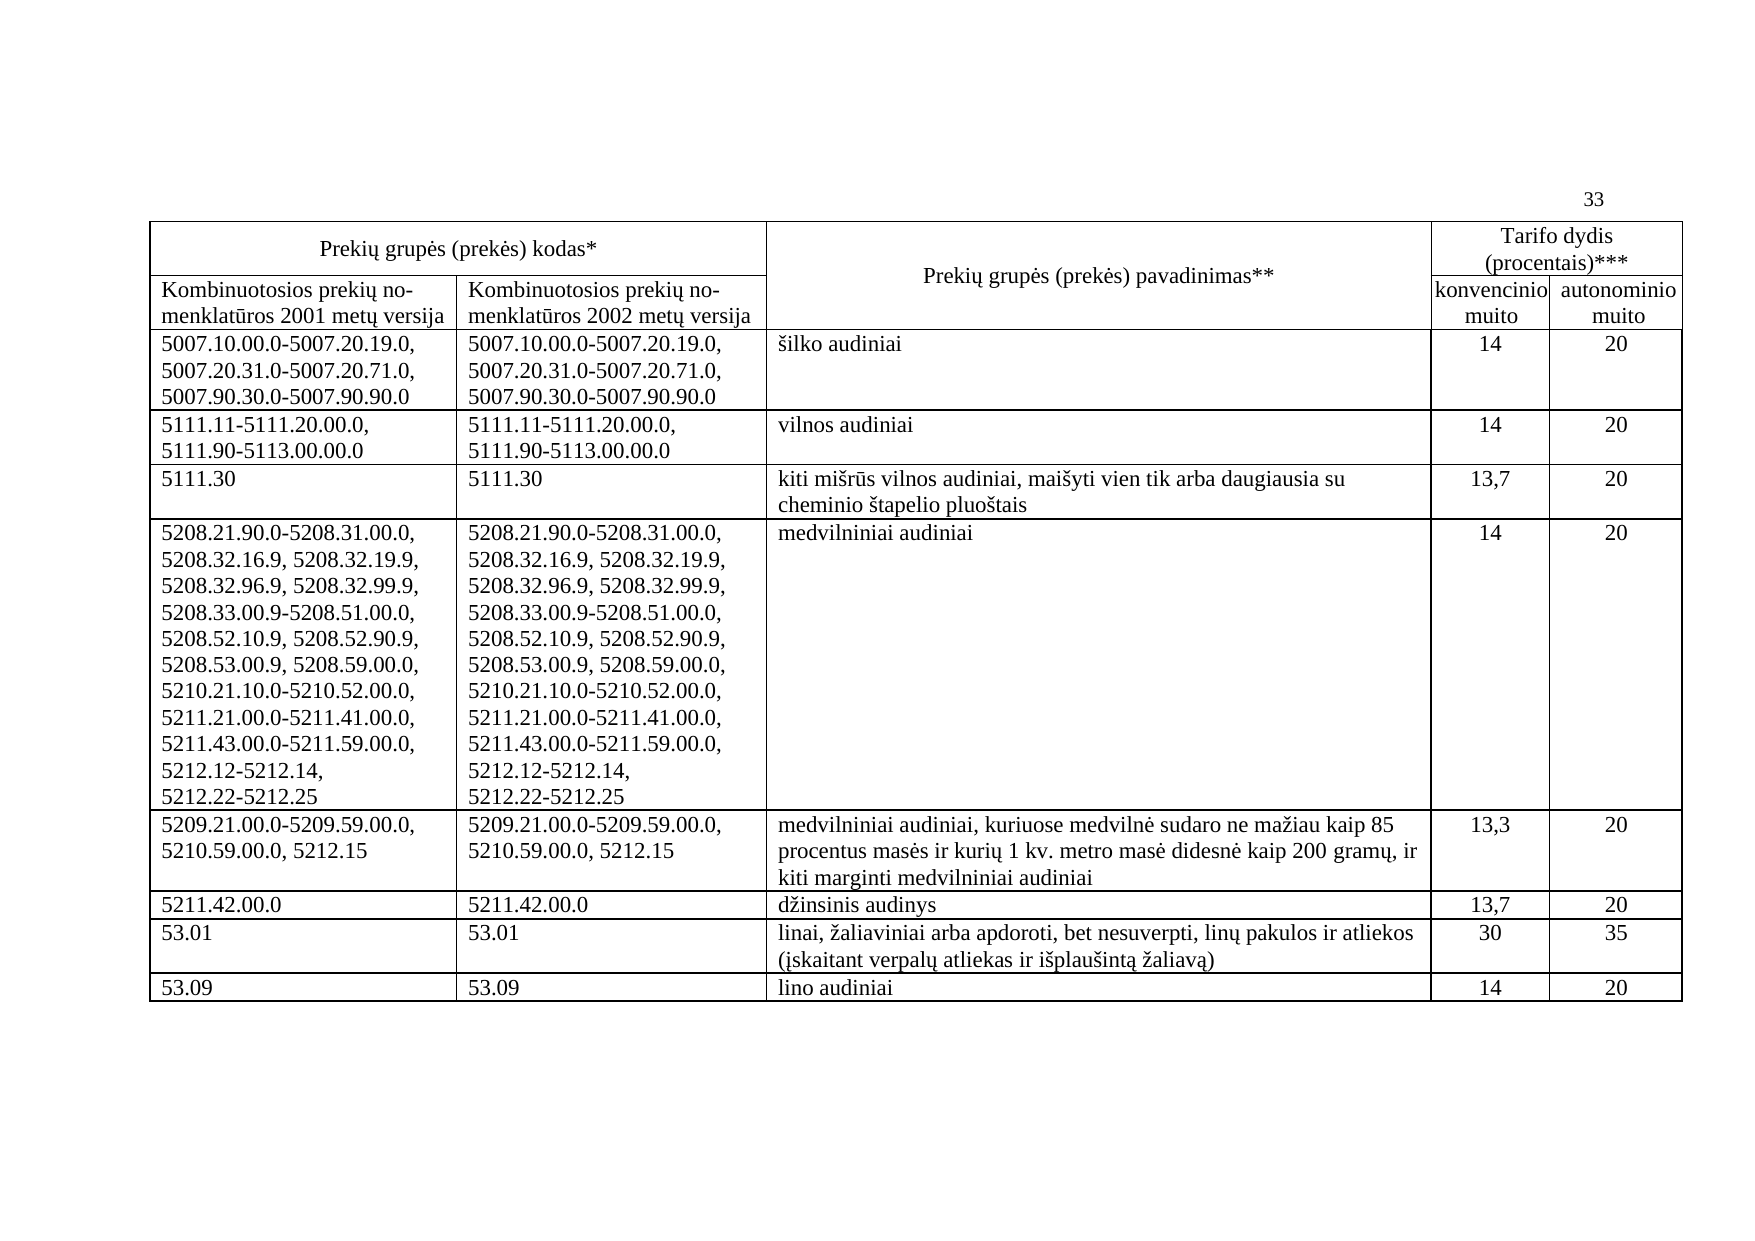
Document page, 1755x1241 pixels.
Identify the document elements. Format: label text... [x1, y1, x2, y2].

table_cell 5208.21.90.0-5208.31.00.0, 5208.32.16.9, 5208.32.19.9, 5208.32.96.9, 5208.32.99.9, 5208.33.00.9-5208.51.00.0, 5208.52.10.9, 5208.52.90.9, 5208.53.00.9, 5208.59.00.0, 5210.21.10.0-5210.52.00.0, 5211.21.00.0-5211.41.00.0, 5211.43.00.0-5211.59.00.0, 5212.12-5212.14, 5212.22-5212.25 [457, 520, 766, 809]
table_cell 14 [1432, 974, 1549, 1000]
table_header Prekių grupės (prekės) pavadinimas** [767, 222, 1431, 329]
table_cell 13,3 [1432, 811, 1549, 890]
table_cell 5111.30 [151, 465, 456, 518]
table_cell 5211.42.00.0 [457, 892, 766, 918]
table_cell 35 [1550, 920, 1681, 972]
table_cell 53.09 [457, 974, 766, 1000]
table_cell šilko audiniai [767, 330, 1430, 409]
table_cell džinsinis audinys [767, 892, 1430, 918]
table_cell 53.01 [151, 920, 456, 972]
table_cell 5209.21.00.0-5209.59.00.0, 5210.59.00.0, 5212.15 [457, 811, 766, 890]
table_cell 5007.10.00.0-5007.20.19.0, 5007.20.31.0-5007.20.71.0, 5007.90.30.0-5007.90.90.0 [151, 330, 456, 409]
table_header Prekių grupės (prekės) kodas* [151, 222, 766, 275]
table_cell kiti mišrūs vilnos audiniai, maišyti vien tik arba daugiausia su cheminio štapelio pluoštais [767, 465, 1430, 518]
table_cell 30 [1432, 920, 1549, 972]
table_header Tarifo dydis (procentais)*** [1432, 222, 1682, 275]
table_cell 53.09 [151, 974, 456, 1000]
table_cell 20 [1550, 520, 1681, 809]
table_cell linai, žaliaviniai arba apdoroti, bet nesuverpti, linų pakulos ir atliekos (įskaitant verpalų atliekas ir išplaušintą žaliavą) [767, 920, 1430, 972]
table_cell 20 [1550, 411, 1681, 464]
table_cell 5111.11-5111.20.00.0, 5111.90-5113.00.00.0 [151, 411, 456, 464]
table_cell vilnos audiniai [767, 411, 1430, 464]
table_cell 5209.21.00.0-5209.59.00.0, 5210.59.00.0, 5212.15 [151, 811, 456, 890]
table_cell 14 [1432, 411, 1549, 464]
table_cell 5007.10.00.0-5007.20.19.0, 5007.20.31.0-5007.20.71.0, 5007.90.30.0-5007.90.90.0 [457, 330, 766, 409]
table_cell 14 [1432, 330, 1549, 409]
table_cell 13,7 [1432, 465, 1549, 518]
table_cell 14 [1432, 520, 1549, 809]
table_cell 20 [1550, 465, 1681, 518]
table_cell 53.01 [457, 920, 766, 972]
table_cell 5111.11-5111.20.00.0, 5111.90-5113.00.00.0 [457, 411, 766, 464]
table_cell medvilniniai audiniai [767, 520, 1430, 809]
table_cell 5111.30 [457, 465, 766, 518]
table_cell 20 [1550, 892, 1681, 918]
table_cell 5211.42.00.0 [151, 892, 456, 918]
table_cell lino audiniai [767, 974, 1430, 1000]
table_cell autonominio muito [1550, 276, 1682, 329]
table_cell Kombinuotosios prekių no-menklatūros 2002 metų versija [457, 276, 766, 329]
table_cell 20 [1550, 811, 1681, 890]
table_cell konvencinio muito [1432, 276, 1549, 329]
table_cell Kombinuotosios prekių no-menklatūros 2001 metų versija [151, 276, 456, 329]
table_cell 5208.21.90.0-5208.31.00.0, 5208.32.16.9, 5208.32.19.9, 5208.32.96.9, 5208.32.99.9, 5208.33.00.9-5208.51.00.0, 5208.52.10.9, 5208.52.90.9, 5208.53.00.9, 5208.59.00.0, 5210.21.10.0-5210.52.00.0, 5211.21.00.0-5211.41.00.0, 5211.43.00.0-5211.59.00.0, 5212.12-5212.14, 5212.22-5212.25 [151, 520, 456, 809]
table_cell 20 [1550, 974, 1681, 1000]
table_cell medvilniniai audiniai, kuriuose medvilnė sudaro ne mažiau kaip 85 procentus masės ir kurių 1 kv. metro masė didesnė kaip 200 gramų, ir kiti marginti medvilniniai audiniai [767, 811, 1430, 890]
table_cell 20 [1550, 330, 1681, 409]
table_cell 13,7 [1432, 892, 1549, 918]
